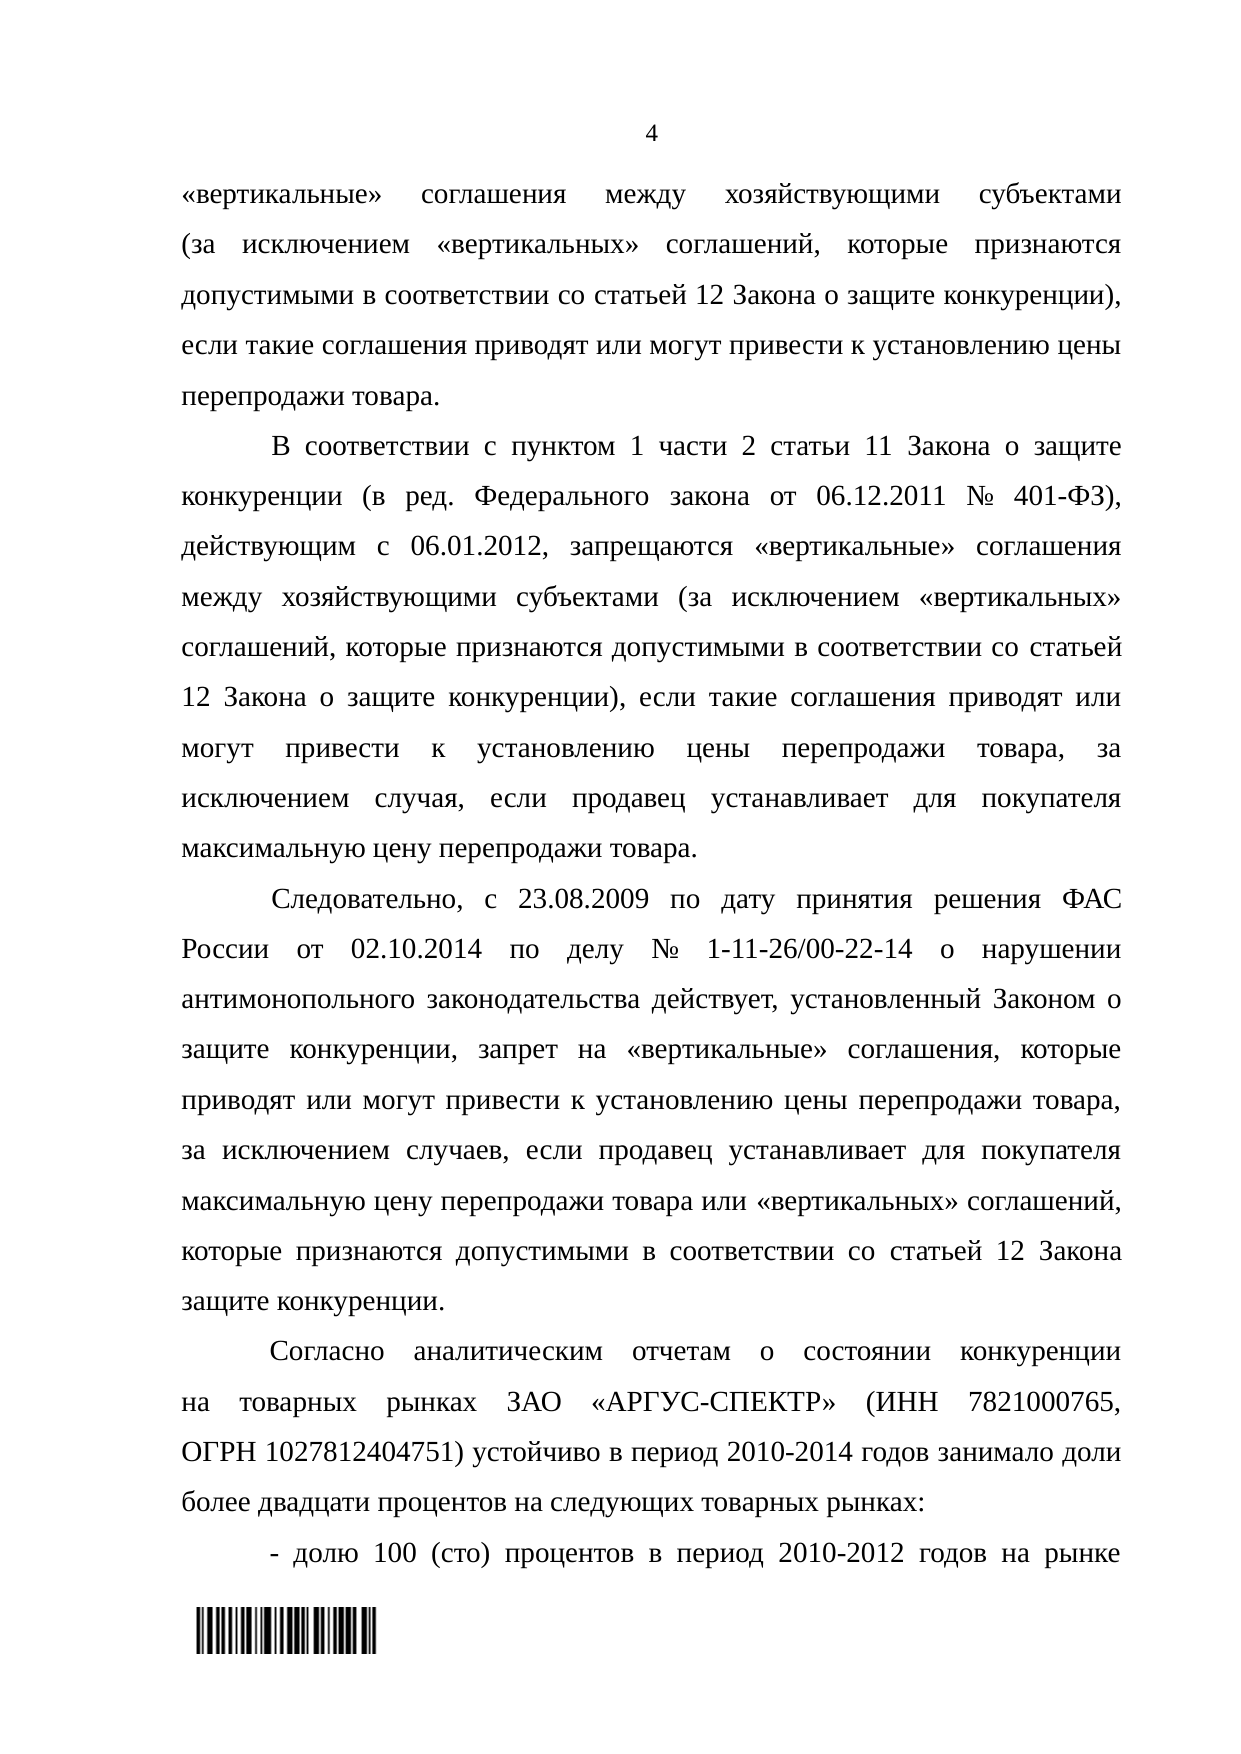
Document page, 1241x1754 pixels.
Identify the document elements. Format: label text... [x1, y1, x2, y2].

text Согласно аналитическим отчетам о состоянии конкуренции на товарных рынках ЗАО «АРГУС-СПЕКТР» (ИНН 7821000765, ОГРН 1027812404751) устойчиво в период 2010-2014 годов занимало доли более двадцати процентов на следующих товарных рынках: [181, 1333, 1122, 1518]
text - долю 100 (сто) процентов в период 2010-2012 годов на рынке [181, 1535, 1122, 1568]
text Следовательно, с 23.08.2009 по дату принятия решения ФАС России от 02.10.2014 по делу № 1-11-26/00-22-14 о нарушении антимонопольного законодательства действует, установленный Законом о защите конкуренции, запрет на «вертикальные» соглашения, которые приводят или могут привести к установлению цены перепродажи товара, за исключением случаев, если продавец устанавливает для покупателя максимальную цену перепродажи товара или «вертикальных» соглашений, которые признаются допустимыми в соответствии со статьей 12 Закона защите конкуренции. [181, 881, 1122, 1317]
text «вертикальные» соглашения между хозяйствующими субъектами (за исключением «вертикальных» соглашений, которые признаются допустимыми в соответствии со статьей 12 Закона о защите конкуренции), если такие соглашения приводят или могут привести к установлению цены перепродажи товара. [181, 176, 1122, 411]
text В соответствии с пунктом 1 части 2 статьи 11 Закона о защите конкуренции (в ред. Федерального закона от 06.12.2011 № 401-ФЗ), действующим с 06.01.2012, запрещаются «вертикальные» соглашения между хозяйствующими субъектами (за исключением «вертикальных» соглашений, которые признаются допустимыми в соответствии со статьей 12 Закона о защите конкуренции), если такие соглашения приводят или могут привести к установлению цены перепродажи товара, за исключением случая, если продавец устанавливает для покупателя максимальную цену перепродажи товара. [181, 428, 1122, 864]
picture [181, 1607, 394, 1654]
